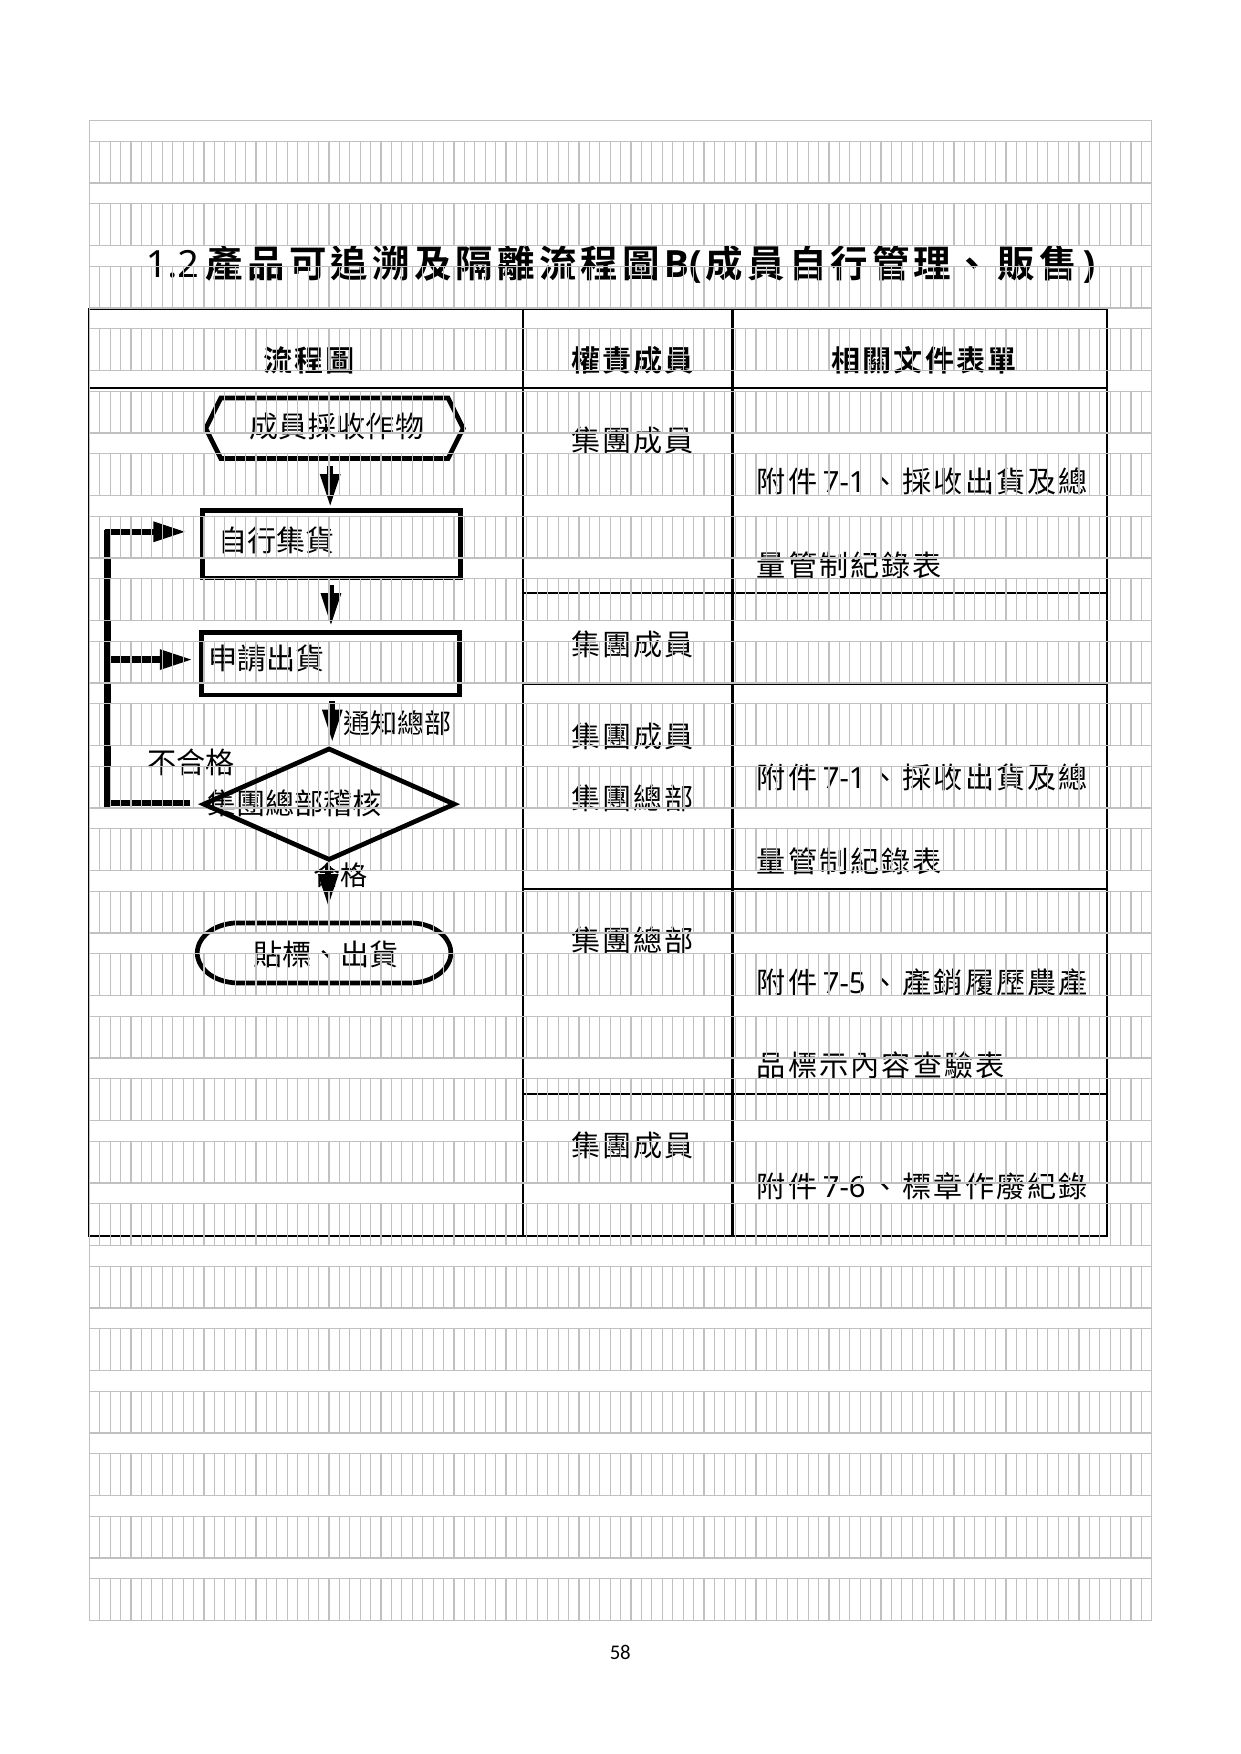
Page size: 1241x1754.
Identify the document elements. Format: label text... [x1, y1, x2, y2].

table_header 相關文件表單 [1069, 329, 1078, 370]
table_cell 集團成員 集團總部 [538, 704, 547, 745]
table_cell 附件7-6、標章作廢紀錄 [736, 1204, 745, 1234]
table_cell 附件7-1、採收出貨及總量管制紀錄表 [1080, 392, 1089, 432]
table_header 流程圖 [132, 329, 141, 370]
table_cell 集團成員 [590, 1204, 599, 1234]
table_cell [777, 642, 787, 682]
table_cell 集團成員 [694, 1095, 703, 1120]
table_cell [330, 858, 339, 870]
table_cell [163, 667, 172, 682]
table_cell [100, 392, 110, 432]
table_cell [986, 642, 995, 682]
table_cell 附件7-5、產銷履歷農產品標示內容查驗表 [1027, 1017, 1037, 1057]
table_cell [402, 926, 412, 932]
table_cell [225, 829, 235, 870]
table_cell [152, 454, 162, 495]
table_cell [225, 1142, 235, 1182]
table_cell 集團成員 [600, 1142, 610, 1182]
table_cell 集團成員 [590, 1151, 599, 1182]
table_cell [184, 1204, 193, 1234]
table_cell [1048, 594, 1058, 620]
table_cell [455, 1017, 464, 1057]
table_cell 集團總部 [548, 1079, 558, 1092]
table_cell 附件7-1、採收出貨及總量管制紀錄表 [892, 454, 901, 495]
table_cell 集團成員 [600, 642, 610, 682]
table_cell 附件7-1、採收出貨及總量管制紀錄表 [819, 454, 828, 495]
table_cell [486, 892, 495, 932]
table_cell [257, 892, 266, 920]
table_cell 附件7-1、採收出貨及總量管制紀錄表 [975, 829, 985, 870]
table_cell 集團總部 [600, 1017, 610, 1057]
table_cell 集團成員 [559, 579, 568, 592]
table_cell [465, 1079, 474, 1120]
table_cell 附件7-1、採收出貨及總量管制紀錄表 [871, 454, 880, 495]
table_cell 集團成員 [652, 594, 662, 620]
table_cell [444, 1079, 453, 1120]
table_cell 集團成員 [705, 454, 714, 495]
table_cell 附件7-1、採收出貨及總量管制紀錄表 [1059, 704, 1068, 745]
table_cell [387, 715, 391, 730]
table_cell [455, 420, 460, 432]
text 1.2產品可追溯及隔離流程圖B(成員自行管理、販售) [1061, 246, 1151, 266]
table_cell 集團成員 [684, 454, 693, 495]
table_cell [913, 594, 922, 620]
table_cell [288, 704, 297, 745]
table_cell 集團成員 [673, 594, 683, 620]
table_cell 集團成員 集團總部 [611, 829, 620, 870]
table_cell 附件7-5、產銷履歷農產品標示內容查驗表 [923, 954, 933, 995]
table_cell 集團成員 [527, 1095, 537, 1120]
table_cell [944, 594, 953, 620]
table_cell 附件7-1、採收出貨及總量管制紀錄表 [934, 517, 943, 557]
text 1.2產品可追溯及隔離流程圖B(成員自行管理、販售) [729, 246, 805, 266]
table_cell [90, 559, 104, 578]
table_cell [475, 642, 485, 682]
table_cell 集團成員 集團總部 [694, 704, 703, 745]
table_cell [319, 549, 328, 557]
table_cell 集團總部 [611, 892, 620, 928]
table_cell 附件7-1、採收出貨及總量管制紀錄表 [913, 392, 922, 432]
table_cell 附件7-1、採收出貨及總量管制紀錄表 [934, 704, 943, 745]
table_cell 集團總部 [538, 892, 547, 932]
table_cell [423, 767, 433, 791]
table_cell 附件7-6、標章作廢紀錄 [1007, 1204, 1016, 1234]
table_cell 集團總部 [538, 1079, 547, 1092]
table_cell [111, 517, 120, 529]
table_cell [465, 767, 474, 807]
table_header 流程圖 [340, 350, 349, 370]
table_cell 集團成員 [621, 642, 630, 682]
table_cell [309, 401, 318, 432]
table_cell [309, 1142, 318, 1182]
table_cell 集團總部 [569, 1017, 578, 1057]
table_cell [152, 663, 162, 682]
table_cell 集團總部 [569, 954, 578, 995]
table_cell [298, 1017, 308, 1057]
table_cell 集團總部 [527, 954, 537, 995]
table_cell 集團成員 [580, 1151, 589, 1182]
table_cell 集團成員 [652, 642, 662, 682]
table_cell [496, 1017, 505, 1057]
table_cell [382, 776, 391, 807]
table_cell 附件7-6、標章作廢紀錄 [1100, 1142, 1106, 1182]
table_cell [163, 892, 172, 932]
table_cell 附件7-1、採收出貨及總量管制紀錄表 [736, 392, 745, 432]
table_cell 附件7-1、採收出貨及總量管制紀錄表 [986, 704, 995, 745]
table_cell [423, 401, 433, 432]
table_cell 附件7-6、標章作廢紀錄 [767, 1204, 776, 1234]
table_cell [184, 579, 193, 620]
table_cell 集團成員 [621, 517, 630, 557]
table_cell 集團成員 [559, 642, 568, 682]
table_cell [267, 892, 276, 920]
table_cell [277, 1079, 287, 1120]
table_cell [163, 392, 172, 432]
table_cell [434, 767, 443, 796]
table_cell [371, 771, 380, 793]
table_cell 集團總部 [621, 954, 630, 995]
table_cell [746, 594, 755, 620]
table_cell [830, 594, 839, 620]
table_cell 附件7-1、採收出貨及總量管制紀錄表 [996, 704, 1005, 745]
table_cell 集團成員 集團總部 [600, 829, 610, 870]
table_cell 集團總部 [611, 1079, 620, 1092]
table_cell [798, 594, 808, 620]
table_cell [340, 767, 349, 793]
table_cell 附件7-6、標章作廢紀錄 [830, 1204, 839, 1234]
table_cell 附件7-1、採收出貨及總量管制紀錄表 [955, 829, 964, 870]
table_cell 集團總部 [527, 892, 537, 932]
table_cell [184, 517, 193, 557]
table_cell [246, 461, 255, 495]
table_cell [100, 517, 110, 557]
table_header 權責成員 [725, 329, 731, 370]
table_cell 附件7-6、標章作廢紀錄 [902, 1095, 912, 1120]
table_cell [100, 579, 104, 620]
table_header 流程圖 [90, 329, 99, 370]
table_cell 附件7-6、標章作廢紀錄 [798, 1142, 808, 1181]
table_cell [413, 926, 422, 932]
table_cell [423, 981, 433, 995]
table_cell 附件7-1、採收出貨及總量管制紀錄表 [986, 517, 995, 557]
table_cell [475, 1204, 485, 1234]
table_cell 附件7-1、採收出貨及總量管制紀錄表 [1059, 517, 1068, 557]
table_cell [734, 621, 1106, 641]
table_header 權責成員 [580, 329, 589, 352]
table_cell 集團成員 [600, 1204, 610, 1234]
table_cell [90, 746, 104, 766]
table_cell [184, 829, 193, 870]
table_header 相關文件表單 [1038, 329, 1047, 370]
table_cell 附件7-1、採收出貨及總量管制紀錄表 [850, 704, 860, 745]
table_cell [225, 1079, 235, 1120]
table_cell [340, 461, 349, 495]
table_cell [246, 580, 255, 620]
table_cell 附件7-1、採收出貨及總量管制紀錄表 [986, 767, 995, 807]
table_cell 附件7-1、採收出貨及總量管制紀錄表 [1059, 829, 1068, 870]
table_cell 附件7-6、標章作廢紀錄 [1059, 1204, 1068, 1234]
table_cell [257, 1204, 266, 1234]
table_header 相關文件表單 [1017, 329, 1026, 370]
table_cell [517, 1017, 522, 1057]
table_cell [350, 986, 360, 995]
table_cell [267, 1204, 276, 1234]
table_cell [413, 461, 422, 495]
table_cell [121, 517, 130, 529]
table_cell 集團成員 [642, 594, 651, 620]
table_cell 集團總部 [694, 1017, 703, 1057]
table_cell [736, 642, 745, 682]
table_cell [350, 1079, 360, 1120]
table_cell [402, 461, 412, 495]
table_cell [382, 517, 391, 557]
table_cell 集團成員 [621, 579, 630, 592]
table_cell 附件7-1、採收出貨及總量管制紀錄表 [788, 704, 797, 745]
table_cell 集團成員 集團總部 [652, 704, 662, 745]
table_cell [736, 594, 745, 620]
table_cell [955, 642, 964, 682]
table_cell 集團成員 [663, 579, 672, 592]
table_cell 附件7-1、採收出貨及總量管制紀錄表 [850, 829, 860, 870]
table_cell [215, 1079, 224, 1120]
table_cell 附件7-1、採收出貨及總量管制紀錄表 [1027, 767, 1037, 807]
table_cell 附件7-1、採收出貨及總量管制紀錄表 [788, 767, 797, 807]
table_cell 集團成員 集團總部 [725, 767, 731, 807]
table_header 流程圖 [194, 329, 203, 370]
table_cell [507, 392, 516, 432]
table_cell 附件7-1、採收出貨及總量管制紀錄表 [840, 454, 849, 495]
table_cell [413, 580, 422, 620]
table_header 流程圖 [267, 329, 276, 370]
table_cell [871, 594, 880, 620]
table_cell [434, 1079, 443, 1120]
table_cell [423, 517, 433, 557]
table_cell 附件7-1、採收出貨及總量管制紀錄表 [736, 767, 745, 807]
table_cell [975, 642, 985, 682]
table_cell 集團總部 [548, 954, 558, 995]
table_cell [132, 704, 141, 745]
table_cell 集團成員 [580, 392, 589, 430]
table_cell 附件7-6、標章作廢紀錄 [871, 1204, 880, 1234]
table_cell 附件7-6、標章作廢紀錄 [1017, 1204, 1026, 1234]
table_cell 集團成員 [611, 1095, 620, 1120]
table_cell [392, 461, 401, 495]
table_cell 集團成員 集團總部 [548, 704, 558, 745]
table_header 流程圖 [486, 329, 495, 370]
table_cell 附件7-6、標章作廢紀錄 [757, 1142, 766, 1182]
table_cell 集團成員 [621, 594, 630, 620]
table_cell [184, 767, 193, 772]
table_cell 集團成員 集團總部 [600, 767, 610, 807]
table_cell [507, 704, 516, 745]
table_cell [361, 892, 370, 920]
table_cell [444, 401, 453, 432]
table_cell [517, 642, 522, 682]
table_cell 附件7-1、採收出貨及總量管制紀錄表 [871, 704, 880, 745]
table_cell [934, 642, 943, 682]
table_cell [132, 517, 141, 529]
table_cell 附件7-1、採收出貨及總量管制紀錄表 [1017, 517, 1026, 557]
table_cell [142, 642, 151, 656]
table_header 流程圖 [382, 329, 391, 370]
table_cell [1090, 642, 1099, 682]
table_cell 附件7-1、採收出貨及總量管制紀錄表 [788, 829, 797, 870]
table_cell [142, 767, 151, 800]
table_cell [298, 767, 308, 793]
table_cell [153, 760, 160, 766]
table_cell [319, 1017, 328, 1057]
table_cell [215, 401, 224, 432]
table_cell [507, 1017, 516, 1057]
table_header 流程圖 [205, 329, 214, 370]
table_cell 集團成員 [684, 392, 693, 432]
table_cell 集團成員 [715, 392, 724, 432]
table_cell 集團總部 [600, 954, 610, 995]
table_header 流程圖 [100, 329, 110, 370]
table_header 相關文件表單 [840, 329, 849, 370]
table_cell [100, 1204, 110, 1234]
table_cell [409, 809, 522, 828]
table_cell [1027, 642, 1037, 682]
table_cell 集團成員 [569, 1142, 578, 1182]
table_header 流程圖 [184, 329, 193, 370]
table_cell [132, 829, 141, 870]
table_cell 集團總部 [621, 1017, 630, 1057]
table_cell [434, 799, 443, 807]
table_cell [465, 954, 474, 995]
table_cell 附件7-1、採收出貨及總量管制紀錄表 [840, 767, 849, 807]
table_cell 附件7-1、採收出貨及總量管制紀錄表 [819, 767, 828, 807]
table_cell 附件7-1、採收出貨及總量管制紀錄表 [757, 829, 766, 870]
table_cell 集團成員 [632, 594, 641, 620]
table_cell [163, 767, 172, 800]
table_cell [194, 579, 203, 620]
table_cell [257, 517, 266, 557]
table_cell 集團總部 [694, 954, 703, 995]
table_cell [423, 1142, 433, 1182]
table_cell 集團成員 [705, 392, 714, 432]
table_cell [402, 642, 412, 682]
table_cell 集團成員 [538, 579, 547, 592]
table_cell [121, 829, 130, 870]
table_cell 集團總部 [673, 1079, 683, 1092]
table_cell [413, 517, 422, 557]
table_cell [455, 704, 464, 745]
table_cell [142, 454, 151, 495]
table_cell [111, 535, 120, 557]
table_header 權責成員 [548, 329, 558, 370]
table_cell [788, 594, 797, 620]
table_cell 附件7-1、採收出貨及總量管制紀錄表 [861, 704, 870, 745]
table_cell 集團成員 [569, 642, 578, 682]
table_cell 集團成員 [642, 454, 651, 495]
table_cell [236, 829, 245, 870]
table_cell [298, 580, 308, 620]
table_header 權責成員 [538, 329, 547, 370]
table_cell 集團成員 [569, 454, 578, 495]
table_cell [288, 892, 297, 920]
table_cell 附件7-5、產銷履歷農產品標示內容查驗表 [734, 1059, 794, 1078]
table_cell [142, 392, 151, 432]
table_cell 集團成員 [651, 434, 731, 453]
table_cell [267, 420, 276, 432]
table_cell [142, 829, 151, 870]
table_cell [246, 1079, 255, 1120]
table_cell 集團總部 [524, 934, 584, 953]
table_cell [944, 642, 953, 682]
table_header 流程圖 [90, 371, 522, 387]
table_cell [246, 1204, 255, 1234]
table_cell 附件7-1、採收出貨及總量管制紀錄表 [965, 704, 974, 745]
table_header 權責成員 [705, 329, 714, 370]
table_cell 集團成員 集團總部 [663, 704, 672, 745]
table_cell 附件7-1、採收出貨及總量管制紀錄表 [746, 454, 755, 495]
table_cell [121, 1204, 130, 1234]
table_header 權責成員 [590, 329, 599, 359]
table_cell 集團總部 [652, 892, 662, 932]
table_cell 附件7-1、採收出貨及總量管制紀錄表 [1027, 392, 1037, 432]
table_cell 附件7-1、採收出貨及總量管制紀錄表 [850, 454, 860, 495]
table_cell 集團成員 [559, 1095, 568, 1120]
table_header 相關文件表單 [955, 329, 964, 370]
table_cell [132, 1079, 141, 1120]
table_cell 附件7-1、採收出貨及總量管制紀錄表 [975, 704, 985, 745]
table_cell 附件7-1、採收出貨及總量管制紀錄表 [736, 829, 745, 870]
table_cell [267, 986, 276, 995]
table_cell 附件7-5、產銷履歷農產品標示內容查驗表 [777, 954, 787, 995]
table_cell [173, 954, 183, 995]
table_cell [465, 579, 474, 620]
table_cell 集團成員 集團總部 [621, 767, 630, 807]
table_cell 集團成員 [524, 621, 731, 641]
table_cell 附件7-1、採收出貨及總量管制紀錄表 [1017, 767, 1026, 807]
table_header 權責成員 [600, 329, 610, 370]
table_cell [382, 926, 391, 932]
table_cell [152, 1079, 162, 1120]
table_cell [371, 461, 380, 495]
table_header 流程圖 [434, 329, 443, 370]
table_cell [288, 517, 297, 530]
table_cell [455, 392, 464, 422]
table_cell 附件7-6、標章作廢紀錄 [746, 1142, 755, 1182]
table_cell 附件7-1、採收出貨及總量管制紀錄表 [734, 809, 1106, 828]
table_cell 附件7-1、採收出貨及總量管制紀錄表 [819, 829, 828, 870]
table_cell 附件7-1、採收出貨及總量管制紀錄表 [955, 517, 964, 557]
table_cell 附件7-6、標章作廢紀錄 [1048, 1095, 1058, 1120]
table_cell [934, 594, 943, 620]
table_cell [90, 454, 99, 495]
table_cell [267, 580, 276, 620]
table_cell 集團成員 [569, 1204, 578, 1234]
table_cell [371, 1142, 380, 1182]
table_cell [423, 954, 433, 978]
table_cell 集團成員 [663, 642, 672, 682]
table_cell [434, 829, 443, 870]
table_cell [205, 1017, 214, 1057]
table_cell [257, 831, 266, 870]
table_cell 集團成員 [548, 594, 558, 620]
table_cell 附件7-6、標章作廢紀錄 [902, 1142, 912, 1182]
table_cell [298, 461, 308, 495]
table_cell [475, 517, 485, 557]
table_header 權責成員 [663, 329, 672, 370]
table_cell 集團成員 [600, 454, 610, 495]
table_cell [194, 454, 203, 495]
table_cell 集團總部 [642, 1017, 651, 1057]
table_cell [371, 723, 377, 733]
table_cell [132, 767, 141, 800]
table_cell [413, 1142, 422, 1182]
table_cell 集團成員 [580, 650, 589, 682]
table_cell 集團成員 [590, 1095, 599, 1120]
table_cell 附件7-6、標章作廢紀錄 [955, 1204, 964, 1234]
table_cell [850, 594, 860, 620]
table_cell [382, 1017, 391, 1057]
table_cell [361, 401, 370, 432]
table_cell 附件7-6、標章作廢紀錄 [975, 1142, 985, 1182]
table_cell [361, 954, 370, 980]
table_cell [434, 517, 443, 557]
table_cell 集團成員 集團總部 [715, 767, 724, 807]
table_cell [413, 892, 422, 921]
table_cell 附件7-1、採收出貨及總量管制紀錄表 [734, 496, 1106, 516]
table_cell 集團成員 [663, 1204, 672, 1234]
table_cell 集團總部 [548, 892, 558, 932]
table_cell 附件7-1、採收出貨及總量管制紀錄表 [1017, 454, 1026, 495]
table_cell 附件7-1、採收出貨及總量管制紀錄表 [1069, 704, 1078, 745]
table_cell 附件7-5、產銷履歷農產品標示內容查驗表 [734, 934, 1106, 953]
table_cell [1059, 642, 1068, 682]
table_header 權責成員 [611, 329, 620, 348]
table_cell [121, 1142, 130, 1182]
table_cell [507, 1204, 516, 1234]
table_cell [267, 767, 276, 773]
table_cell 集團成員 [642, 1142, 651, 1182]
table_cell [90, 642, 99, 682]
table_cell 集團成員 集團總部 [632, 767, 641, 807]
table_cell 集團總部 [621, 892, 630, 932]
table_cell 集團成員 [611, 594, 620, 620]
table_cell [330, 724, 339, 745]
table_cell [277, 771, 287, 807]
table_cell [277, 840, 287, 870]
table_cell [111, 1142, 120, 1182]
table_cell 集團成員 [580, 594, 589, 620]
table_cell 集團總部 [684, 1017, 693, 1057]
table_cell 集團成員 [527, 517, 537, 557]
table_cell 附件7-1、採收出貨及總量管制紀錄表 [921, 559, 1106, 578]
table_cell 附件7-5、產銷履歷農產品標示內容查驗表 [1027, 892, 1037, 932]
table_header 流程圖 [257, 329, 266, 370]
table_cell 附件7-6、標章作廢紀錄 [850, 1095, 860, 1120]
table_cell [173, 892, 183, 932]
table_cell [382, 1079, 391, 1120]
table_cell [444, 517, 453, 557]
table_cell [90, 767, 99, 807]
table_cell [507, 579, 516, 620]
table_cell [507, 954, 516, 995]
table_cell [225, 461, 235, 495]
table_cell [215, 663, 224, 682]
table_cell [496, 954, 505, 995]
table_cell 集團成員 [663, 454, 672, 495]
table_cell 集團總部 [527, 1017, 537, 1057]
table_header 相關文件表單 [975, 329, 985, 370]
table_cell [1038, 642, 1047, 682]
table_cell [455, 892, 464, 932]
table_cell [413, 642, 422, 682]
table_cell 集團成員 集團總部 [673, 829, 683, 870]
table_cell [486, 1017, 495, 1057]
table_cell [392, 704, 401, 745]
table_cell [392, 580, 401, 620]
table_cell 集團成員 [538, 1095, 547, 1120]
table_cell [371, 986, 380, 995]
table_cell [277, 1017, 287, 1057]
table_cell [277, 461, 287, 495]
table_cell [319, 954, 328, 980]
table_cell [434, 642, 443, 682]
table_cell [111, 829, 120, 870]
table_cell [444, 892, 453, 932]
table_cell [236, 642, 245, 682]
table_cell 集團成員 [673, 652, 683, 682]
table_header 相關文件表單 [734, 310, 1106, 328]
table_cell 集團成員 [538, 1204, 547, 1234]
table_cell 附件7-6、標章作廢紀錄 [955, 1142, 964, 1182]
table_cell [236, 767, 245, 786]
table_cell [173, 454, 183, 495]
table_cell 附件7-5、產銷履歷農產品標示內容查驗表 [777, 1017, 787, 1057]
table_cell [444, 642, 453, 682]
table_cell [902, 642, 912, 682]
table_header 相關文件表單 [1059, 329, 1068, 370]
table_header 相關文件表單 [819, 329, 828, 370]
table_cell [173, 704, 183, 745]
table_cell [277, 534, 287, 557]
table_cell [392, 517, 401, 557]
table_cell [111, 892, 120, 932]
table_cell 集團總部 [559, 1017, 568, 1057]
table_cell [402, 954, 412, 980]
table_cell 集團總部 [694, 892, 703, 932]
table_cell [205, 954, 214, 973]
table_cell 附件7-6、標章作廢紀錄 [798, 1095, 808, 1120]
table_header 權責成員 [652, 329, 662, 370]
table_cell [298, 960, 308, 980]
table_cell 附件7-1、採收出貨及總量管制紀錄表 [861, 829, 870, 870]
table_cell 附件7-1、採收出貨及總量管制紀錄表 [746, 517, 755, 557]
table_cell 附件7-1、採收出貨及總量管制紀錄表 [965, 517, 974, 557]
table_cell [111, 1017, 120, 1057]
table_cell 附件7-1、採收出貨及總量管制紀錄表 [1048, 829, 1058, 870]
table_cell [288, 546, 297, 557]
table_cell [142, 1204, 151, 1234]
table_cell 集團成員 集團總部 [705, 829, 714, 870]
table_header 權責成員 [694, 329, 703, 370]
table_cell [371, 642, 380, 682]
table_cell 集團成員 集團總部 [580, 829, 589, 870]
table_cell 集團成員 [632, 1095, 641, 1120]
table_cell 附件7-1、採收出貨及總量管制紀錄表 [965, 767, 974, 807]
table_cell [1017, 642, 1026, 682]
table_cell [361, 926, 370, 932]
table_cell [486, 1204, 495, 1234]
table_cell [465, 1204, 474, 1234]
table_cell [463, 559, 522, 578]
table_cell [871, 642, 880, 682]
table_cell 附件7-1、採收出貨及總量管制紀錄表 [734, 746, 1106, 766]
table_cell 集團總部 [652, 954, 662, 995]
table_cell 集團成員 [600, 392, 610, 432]
table_header 權責成員 [642, 354, 650, 370]
table_cell 附件7-1、採收出貨及總量管制紀錄表 [986, 392, 995, 432]
table_cell 集團成員 [673, 517, 683, 557]
table_cell 附件7-6、標章作廢紀錄 [1038, 1204, 1047, 1234]
table_cell 附件7-1、採收出貨及總量管制紀錄表 [734, 871, 1106, 888]
table_cell [173, 642, 183, 656]
table_cell [340, 1079, 349, 1120]
table_cell 附件7-1、採收出貨及總量管制紀錄表 [892, 392, 901, 432]
table_cell 集團總部 [715, 892, 724, 932]
table_cell 集團成員 集團總部 [642, 767, 651, 807]
table_cell [330, 580, 339, 593]
table_header 流程圖 [361, 329, 370, 370]
table_cell 集團總部 [663, 954, 672, 995]
table_cell [423, 704, 433, 745]
table_cell 集團成員 [725, 392, 731, 432]
table_header 相關文件表單 [767, 329, 776, 370]
table_cell 附件7-1、採收出貨及總量管制紀錄表 [845, 559, 874, 578]
table_cell 集團總部 [580, 892, 589, 930]
table_cell 集團成員 [652, 454, 662, 495]
table_cell [246, 642, 255, 682]
table_cell [257, 986, 266, 995]
table_cell [121, 579, 130, 620]
table_cell 附件7-1、採收出貨及總量管制紀錄表 [809, 704, 818, 745]
table_cell 集團成員 集團總部 [652, 767, 662, 807]
table_cell [413, 1079, 422, 1120]
table_cell [225, 1204, 235, 1234]
table_cell 集團成員 [684, 1204, 693, 1234]
table_cell 集團成員 [590, 392, 599, 432]
table_cell 附件7-6、標章作廢紀錄 [1069, 1204, 1078, 1234]
table_cell [350, 892, 360, 920]
text 1.2產品可追溯及隔離流程圖B(成員自行管理、販售) [349, 246, 391, 266]
table_cell [319, 416, 328, 427]
table_cell 集團成員 [694, 579, 703, 592]
table_cell [257, 420, 266, 432]
table_cell [205, 704, 214, 745]
table_cell 集團成員 [632, 579, 641, 592]
table_cell [267, 642, 276, 682]
table_cell [236, 1079, 245, 1120]
table_cell [225, 545, 235, 550]
table_cell 附件7-6、標章作廢紀錄 [996, 1142, 1005, 1182]
table_cell 附件7-5、產銷履歷農產品標示內容查驗表 [902, 1017, 912, 1057]
table_cell [319, 475, 326, 495]
table_cell 集團成員 集團總部 [569, 767, 578, 807]
text 1.2產品可追溯及隔離流程圖B(成員自行管理、販售) [407, 246, 506, 266]
table_cell [100, 767, 104, 807]
table_cell [90, 1079, 99, 1120]
table_cell 集團成員 [663, 1142, 672, 1182]
table_header 流程圖 [319, 329, 328, 370]
table_cell [392, 401, 401, 432]
table_cell [277, 829, 287, 837]
table_header 流程圖 [423, 329, 433, 370]
table_cell 附件7-1、採收出貨及總量管制紀錄表 [1027, 829, 1037, 870]
table_cell [194, 1204, 203, 1234]
table_cell [517, 829, 522, 870]
table_cell 集團成員 [548, 392, 558, 432]
table_cell [444, 1017, 453, 1057]
table_cell 集團成員 [642, 1204, 651, 1234]
table_cell 集團成員 [524, 559, 731, 578]
table_cell [392, 954, 401, 980]
table_cell 附件7-1、採收出貨及總量管制紀錄表 [1090, 392, 1099, 432]
table_cell 集團成員 [569, 1095, 578, 1120]
table_cell 集團成員 集團總部 [715, 704, 724, 745]
table_cell [371, 840, 380, 870]
table_cell [142, 1017, 151, 1057]
table_cell [100, 454, 110, 495]
table_cell [371, 796, 380, 807]
table_cell [392, 986, 401, 995]
table_cell [90, 684, 104, 703]
table_cell [225, 1017, 235, 1057]
table_cell [298, 642, 308, 669]
table_cell [486, 767, 495, 807]
table_cell 集團成員 [611, 579, 620, 592]
table_cell 附件7-5、產銷履歷農產品標示內容查驗表 [798, 1017, 808, 1057]
table_cell 集團成員 集團總部 [559, 704, 568, 745]
table_cell [277, 892, 287, 920]
table_cell 集團成員 [673, 1153, 683, 1182]
table_cell 附件7-1、採收出貨及總量管制紀錄表 [1007, 517, 1016, 557]
table_cell 集團總部 [611, 1017, 620, 1057]
table_cell [340, 517, 349, 557]
table_cell 集團總部 [705, 1017, 714, 1057]
table_cell [269, 956, 276, 964]
table_cell 附件7-6、標章作廢紀錄 [965, 1204, 974, 1234]
table_cell 附件7-1、採收出貨及總量管制紀錄表 [746, 392, 755, 432]
table_cell [496, 892, 505, 932]
table_cell [277, 580, 287, 620]
table_cell 集團成員 [527, 1204, 537, 1234]
table_cell [236, 892, 245, 920]
table_cell [434, 1017, 443, 1057]
table_header 流程圖 [496, 329, 505, 370]
table_header 相關文件表單 [986, 329, 995, 370]
table_cell [173, 1079, 183, 1120]
table_cell 附件7-1、採收出貨及總量管制紀錄表 [923, 704, 933, 745]
table_cell [434, 975, 443, 995]
table_cell 集團總部 [684, 934, 731, 953]
table_cell 附件7-1、採收出貨及總量管制紀錄表 [1069, 829, 1078, 870]
table_cell 附件7-1、採收出貨及總量管制紀錄表 [882, 517, 891, 557]
text 1.2產品可追溯及隔離流程圖B(成員自行管理、販售) [657, 246, 724, 266]
table_cell [444, 456, 453, 495]
table_cell [444, 767, 453, 800]
table_header 相關文件表單 [923, 329, 933, 370]
table_cell [830, 642, 839, 682]
table_header 流程圖 [340, 329, 349, 347]
table_cell [486, 454, 495, 495]
table_cell [382, 836, 391, 870]
table_header 權責成員 [673, 329, 683, 347]
table_cell 附件7-6、標章作廢紀錄 [923, 1142, 933, 1182]
table_cell 集團成員 [663, 1095, 672, 1120]
table_cell [330, 954, 339, 980]
table_cell 附件7-6、標章作廢紀錄 [861, 1204, 870, 1234]
table_cell [215, 642, 224, 648]
table_cell 附件7-1、採收出貨及總量管制紀錄表 [913, 517, 922, 557]
table_cell 集團總部 [632, 1017, 641, 1057]
table_cell [132, 642, 141, 656]
table_cell [444, 1204, 453, 1234]
table_cell [267, 966, 276, 980]
table_cell [257, 1142, 266, 1182]
table_cell 附件7-6、標章作廢紀錄 [871, 1142, 880, 1182]
table_cell 集團成員 [632, 642, 641, 682]
table_cell 集團成員 [600, 517, 610, 557]
table_cell [215, 1142, 224, 1182]
table_cell 附件7-6、標章作廢紀錄 [1027, 1095, 1037, 1120]
table_cell [319, 767, 328, 807]
table_cell [350, 424, 355, 432]
table_header 相關文件表單 [788, 329, 797, 370]
table_cell 集團成員 [559, 392, 568, 432]
table_cell 附件7-1、採收出貨及總量管制紀錄表 [892, 767, 901, 807]
table_cell 附件7-1、採收出貨及總量管制紀錄表 [1069, 454, 1078, 495]
table_cell [757, 594, 766, 620]
table_cell [194, 892, 203, 932]
table_cell 集團成員 [527, 454, 537, 495]
table_cell [152, 392, 162, 432]
table_cell [288, 1142, 297, 1182]
table_cell [361, 829, 370, 842]
table_header 相關文件表單 [882, 329, 891, 370]
table_cell 集團成員 集團總部 [621, 829, 630, 870]
table_cell [205, 892, 214, 931]
table_cell [309, 829, 318, 851]
table_cell [173, 533, 183, 557]
table_cell [361, 1142, 370, 1182]
table_cell [309, 1079, 318, 1120]
table_cell [152, 579, 162, 620]
table_header 流程圖 [330, 329, 339, 347]
table_header 相關文件表單 [1100, 329, 1106, 370]
table_cell 集團成員 [611, 656, 620, 682]
table_cell 附件7-1、採收出貨及總量管制紀錄表 [892, 829, 901, 870]
table_cell [496, 829, 505, 870]
table_cell 集團成員 [684, 517, 693, 557]
table_cell [340, 580, 349, 620]
table_cell [330, 1142, 339, 1182]
table_cell 附件7-1、採收出貨及總量管制紀錄表 [871, 829, 880, 870]
table_cell 附件7-1、採收出貨及總量管制紀錄表 [777, 767, 787, 807]
table_cell [475, 704, 485, 745]
table_cell 集團總部 [663, 1079, 672, 1092]
table_cell [361, 986, 370, 995]
table_header 相關文件表單 [934, 329, 943, 356]
table_cell 附件7-1、採收出貨及總量管制紀錄表 [996, 392, 1005, 432]
table_cell 附件7-6、標章作廢紀錄 [934, 1204, 943, 1234]
table_cell 集團總部 [611, 954, 620, 995]
table_cell [819, 642, 828, 682]
table_cell [434, 954, 443, 973]
table_cell [361, 845, 370, 870]
table_cell 附件7-1、採收出貨及總量管制紀錄表 [1027, 454, 1037, 495]
table_cell [350, 1017, 360, 1057]
table_cell [121, 1017, 130, 1057]
table_cell [225, 892, 235, 921]
table_cell 附件7-1、採收出貨及總量管制紀錄表 [1069, 767, 1078, 807]
table_cell 集團成員 [673, 579, 683, 592]
table_cell [340, 954, 349, 980]
table_cell [496, 392, 505, 432]
table_cell [246, 954, 255, 980]
table_header 流程圖 [465, 329, 474, 370]
table_cell [330, 986, 339, 995]
table_cell 集團總部 [559, 954, 568, 995]
table_cell 附件7-5、產銷履歷農產品標示內容查驗表 [777, 892, 787, 932]
table_cell 附件7-6、標章作廢紀錄 [746, 1204, 755, 1234]
table_cell [517, 454, 522, 495]
table_cell 附件7-6、標章作廢紀錄 [840, 1142, 849, 1182]
table_cell [330, 1204, 339, 1234]
table_cell 附件7-1、採收出貨及總量管制紀錄表 [1059, 392, 1068, 432]
table_header 相關文件表單 [850, 329, 860, 370]
table_cell [90, 1184, 522, 1203]
table_cell [496, 454, 505, 495]
table_cell 附件7-1、採收出貨及總量管制紀錄表 [861, 767, 870, 807]
table_cell 集團成員 集團總部 [705, 767, 714, 807]
table_cell [402, 785, 412, 807]
table_cell [923, 642, 933, 682]
table_cell 集團成員 集團總部 [548, 767, 558, 807]
table_cell [319, 926, 328, 932]
table_cell [402, 986, 412, 995]
table_cell [142, 579, 151, 620]
table_cell 集團成員 [548, 1142, 558, 1182]
table_cell [184, 774, 193, 807]
table_header 相關文件表單 [965, 329, 974, 348]
table_cell 集團成員 [559, 594, 568, 620]
table_cell [246, 892, 255, 920]
table_cell [496, 579, 505, 620]
table_cell [382, 461, 391, 495]
table_cell 附件7-1、採收出貨及總量管制紀錄表 [1080, 454, 1089, 495]
table_cell 附件7-1、採收出貨及總量管制紀錄表 [934, 454, 943, 495]
table_cell 集團總部 [524, 996, 731, 1016]
table_cell [257, 954, 266, 980]
table_cell [309, 1204, 318, 1234]
table_cell [434, 580, 443, 620]
table_cell [350, 733, 360, 745]
table_cell 集團成員 集團總部 [524, 746, 731, 766]
table_cell [465, 517, 474, 557]
table_cell 集團成員 [725, 454, 731, 495]
table_cell [496, 1142, 505, 1182]
table_cell [371, 517, 380, 557]
table_cell 附件7-5、產銷履歷農產品標示內容查驗表 [734, 996, 1106, 1016]
table_cell 集團成員 [524, 496, 731, 516]
table_cell [319, 517, 328, 529]
table_cell 集團成員 [694, 642, 703, 682]
table_cell 附件7-1、採收出貨及總量管制紀錄表 [1038, 829, 1047, 870]
table_cell [246, 785, 255, 791]
table_cell [205, 1079, 214, 1120]
table_header 流程圖 [517, 329, 522, 370]
table_cell 集團成員 集團總部 [538, 767, 547, 807]
table_header 流程圖 [215, 329, 224, 370]
table_cell [100, 892, 110, 932]
table_cell 集團總部 [580, 954, 589, 995]
table_cell [246, 401, 255, 432]
table_cell [267, 704, 276, 745]
table_cell [415, 419, 421, 432]
table_cell [215, 892, 224, 925]
table_header 權責成員 [715, 329, 724, 370]
text 1.2產品可追溯及隔離流程圖B(成員自行管理、販售) [898, 246, 1047, 266]
table_cell [277, 1204, 287, 1234]
table_header 流程圖 [413, 329, 422, 370]
table_cell [965, 594, 974, 620]
table_cell 附件7-6、標章作廢紀錄 [840, 1204, 849, 1234]
table_cell [277, 954, 287, 980]
table_cell [331, 799, 339, 807]
table_cell 附件7-1、採收出貨及總量管制紀錄表 [736, 454, 745, 495]
table_cell 附件7-1、採收出貨及總量管制紀錄表 [1027, 517, 1037, 557]
table_cell [152, 892, 162, 932]
table_cell 集團成員 [684, 1142, 693, 1182]
table_cell [517, 767, 522, 807]
table_cell 集團成員 集團總部 [684, 829, 693, 870]
table_cell [90, 954, 99, 995]
table_cell [184, 1079, 193, 1120]
table_cell [194, 767, 203, 807]
table_cell 集團成員 [569, 579, 578, 592]
table_cell [111, 559, 200, 578]
table_cell 附件7-1、採收出貨及總量管制紀錄表 [734, 685, 1106, 703]
table_cell 附件7-1、採收出貨及總量管制紀錄表 [1017, 392, 1026, 432]
table_cell [267, 1079, 276, 1120]
table_cell 集團成員 [611, 1157, 620, 1182]
table_cell 集團成員 集團總部 [642, 829, 651, 870]
table_cell [1007, 594, 1016, 620]
table_cell [361, 704, 370, 745]
table_cell [246, 767, 255, 782]
table_cell [225, 704, 235, 745]
table_cell [517, 1204, 522, 1234]
table_cell 集團成員 集團總部 [527, 767, 537, 807]
table_header 流程圖 [163, 329, 172, 370]
table_cell [132, 1204, 141, 1234]
table_cell [309, 580, 318, 620]
table_cell 附件7-1、採收出貨及總量管制紀錄表 [934, 392, 943, 432]
table_cell [90, 934, 202, 953]
table_cell 集團成員 [524, 434, 584, 453]
text 1.2產品可追溯及隔離流程圖B(成員自行管理、販售) [809, 246, 879, 266]
table_cell [382, 401, 391, 417]
table_cell [257, 401, 266, 417]
table_cell [382, 767, 391, 773]
table_cell 附件7-1、採收出貨及總量管制紀錄表 [1069, 392, 1078, 432]
table_cell [132, 454, 141, 495]
table_cell [236, 1142, 245, 1182]
table_cell [309, 954, 318, 980]
table_cell 附件7-1、採收出貨及總量管制紀錄表 [934, 829, 943, 870]
table_cell [90, 1121, 522, 1141]
table_cell [267, 517, 276, 557]
table_cell [121, 454, 130, 495]
table_cell [132, 1017, 141, 1057]
table_cell 集團成員 集團總部 [580, 767, 589, 788]
table_cell [444, 829, 453, 870]
table_cell 集團總部 [663, 892, 672, 932]
table_cell [319, 401, 328, 415]
table_cell [319, 642, 328, 682]
table_cell 附件7-1、採收出貨及總量管制紀錄表 [867, 559, 903, 578]
table_cell [423, 642, 433, 682]
table_cell 集團成員 [642, 392, 651, 431]
table_cell [225, 552, 235, 557]
table_cell [90, 892, 99, 932]
table_cell [767, 642, 776, 682]
table_cell 集團成員 集團總部 [694, 829, 703, 870]
table_cell [392, 642, 401, 682]
table_cell [354, 879, 362, 884]
table_cell [288, 986, 297, 995]
table_cell [205, 767, 214, 800]
table_cell [90, 871, 325, 891]
table_cell [402, 1204, 412, 1234]
table_header 權責成員 [684, 329, 693, 370]
table_header 相關文件表單 [757, 329, 766, 370]
table_cell [288, 1204, 297, 1234]
table_cell [475, 954, 485, 995]
table_cell [142, 663, 151, 682]
table_cell [152, 517, 162, 529]
table_cell 附件7-1、採收出貨及總量管制紀錄表 [809, 454, 818, 495]
table_cell 集團成員 集團總部 [524, 685, 731, 703]
table_cell [350, 401, 360, 421]
table_cell [309, 517, 318, 551]
table_cell [475, 1017, 485, 1057]
table_header 流程圖 [298, 329, 308, 370]
table_cell [392, 1204, 401, 1234]
table_cell 集團成員 [621, 454, 630, 495]
table_cell 集團成員 [611, 517, 620, 557]
table_cell 附件7-1、採收出貨及總量管制紀錄表 [798, 392, 808, 432]
table_cell 附件7-6、標章作廢紀錄 [944, 1204, 953, 1234]
table_cell [132, 663, 141, 682]
table_cell 附件7-1、採收出貨及總量管制紀錄表 [861, 454, 870, 495]
table_cell 集團成員 [580, 1204, 589, 1234]
table_cell 附件7-6、標章作廢紀錄 [777, 1204, 787, 1234]
table_cell 集團成員 集團總部 [663, 829, 672, 870]
table_cell [309, 1017, 318, 1057]
table_cell 集團成員 [663, 517, 672, 557]
table_cell 附件7-6、標章作廢紀錄 [850, 1142, 860, 1182]
table_cell [277, 642, 287, 655]
table_cell [517, 892, 522, 932]
table_cell 集團成員 [652, 1204, 662, 1234]
table_cell [465, 829, 474, 870]
table_cell [382, 704, 391, 745]
table_cell [1059, 594, 1068, 620]
table_cell 集團總部 [705, 892, 714, 932]
table_cell [423, 794, 433, 807]
table_cell [517, 704, 522, 745]
table_cell [184, 1142, 193, 1182]
table_header 相關文件表單 [902, 329, 912, 351]
table_cell [163, 517, 172, 527]
table_cell 集團成員 集團總部 [527, 704, 537, 745]
table_cell [350, 767, 360, 807]
table_cell [371, 926, 380, 932]
table_cell [413, 725, 422, 745]
table_cell 集團成員 [559, 1204, 568, 1234]
table_cell [90, 517, 99, 557]
table_cell 附件7-6、標章作廢紀錄 [819, 1204, 828, 1234]
table_cell [402, 1017, 412, 1057]
table_cell 附件7-6、標章作廢紀錄 [882, 1142, 891, 1182]
table_cell 附件7-1、採收出貨及總量管制紀錄表 [965, 829, 974, 870]
table_cell [746, 642, 755, 682]
table_cell [330, 829, 339, 855]
table_cell 附件7-6、標章作廢紀錄 [830, 1142, 839, 1182]
table_cell 集團成員 集團總部 [705, 704, 714, 745]
table_cell [205, 580, 214, 620]
table_cell [194, 1079, 203, 1120]
table_cell [225, 767, 235, 791]
table_cell [486, 579, 495, 620]
table_cell 集團成員 [694, 1142, 703, 1182]
table_cell [840, 642, 849, 682]
table_cell [757, 642, 766, 682]
table_cell [996, 642, 1005, 682]
table_cell 附件7-1、採收出貨及總量管制紀錄表 [830, 392, 839, 432]
table_cell [309, 854, 318, 870]
table_header 流程圖 [402, 329, 412, 370]
table_cell [1007, 642, 1016, 682]
table_cell [298, 667, 308, 682]
table_cell [507, 454, 516, 495]
table_cell 附件7-6、標章作廢紀錄 [1090, 1142, 1099, 1182]
table_cell [361, 1204, 370, 1234]
table_cell 集團成員 集團總部 [548, 829, 558, 870]
table_cell [423, 829, 433, 870]
table_header 流程圖 [392, 329, 401, 370]
table_cell 附件7-6、標章作廢紀錄 [1059, 1142, 1068, 1179]
table_cell 附件7-6、標章作廢紀錄 [923, 1095, 933, 1120]
table_cell [132, 579, 141, 620]
table_cell 集團總部 [684, 954, 693, 995]
table_cell [371, 580, 380, 620]
table_cell [340, 1017, 349, 1057]
table_header 流程圖 [246, 329, 255, 370]
table_cell 集團成員 [600, 594, 610, 620]
table_cell [205, 642, 214, 682]
table_cell 附件7-6、標章作廢紀錄 [788, 1204, 797, 1234]
table_cell 集團成員 [590, 650, 599, 682]
table_cell 集團成員 [527, 392, 537, 432]
table_cell [314, 793, 318, 807]
table_cell [392, 1142, 401, 1182]
table_cell 集團總部 [590, 1079, 599, 1092]
table_header 相關文件表單 [1090, 329, 1099, 370]
table_cell [402, 767, 412, 782]
table_cell 附件7-1、採收出貨及總量管制紀錄表 [996, 767, 1005, 807]
table_cell [111, 1079, 120, 1120]
table_cell 附件7-6、標章作廢紀錄 [1048, 1142, 1058, 1182]
table_cell [184, 1017, 193, 1057]
table_cell 附件7-6、標章作廢紀錄 [1027, 1142, 1037, 1182]
table_cell 附件7-6、標章作廢紀錄 [996, 1204, 1005, 1234]
table_cell 附件7-5、產銷履歷農產品標示內容查驗表 [953, 1059, 988, 1078]
table_cell [496, 704, 505, 745]
table_cell [913, 642, 922, 682]
table_cell 附件7-1、採收出貨及總量管制紀錄表 [892, 517, 901, 557]
table_cell [257, 780, 266, 807]
table_cell [330, 517, 339, 557]
table_cell [246, 1017, 255, 1057]
table_cell 附件7-6、標章作廢紀錄 [944, 1142, 953, 1175]
table_cell 附件7-6、標章作廢紀錄 [734, 1121, 1106, 1141]
table_cell 集團成員 集團總部 [663, 767, 672, 807]
table_header 相關文件表單 [913, 329, 922, 370]
table_cell [496, 1079, 505, 1120]
table_cell [173, 663, 183, 682]
table_cell [361, 767, 370, 807]
table_cell 集團成員 [538, 517, 547, 557]
table_cell [309, 549, 318, 557]
table_cell [173, 1017, 183, 1057]
table_cell 附件7-6、標章作廢紀錄 [1017, 1142, 1026, 1182]
table_cell 集團成員 [642, 579, 651, 592]
table_cell [507, 642, 516, 682]
table_cell [882, 594, 891, 620]
table_cell 附件7-6、標章作廢紀錄 [736, 1142, 745, 1182]
table_cell [319, 829, 328, 855]
table_cell 集團總部 [587, 934, 605, 953]
table_cell 附件7-5、產銷履歷農產品標示內容查驗表 [850, 892, 860, 932]
table_header 流程圖 [330, 350, 339, 370]
table_cell 附件7-1、採收出貨及總量管制紀錄表 [809, 829, 818, 870]
table_cell [434, 1142, 443, 1182]
table_cell 附件7-1、採收出貨及總量管制紀錄表 [986, 454, 995, 495]
table_cell [142, 892, 151, 932]
table_cell [288, 1017, 297, 1057]
table_cell 集團成員 [538, 454, 547, 495]
table_cell 附件7-6、標章作廢紀錄 [777, 1095, 787, 1120]
table_cell 集團成員 集團總部 [684, 704, 693, 745]
table_cell 集團總部 [715, 1017, 724, 1057]
table_cell [225, 533, 235, 537]
table_cell [298, 704, 308, 745]
table_header 相關文件表單 [996, 329, 1005, 354]
table_cell 集團成員 集團總部 [632, 829, 641, 870]
table_cell [465, 1017, 474, 1057]
table_cell 集團成員 [642, 1095, 651, 1120]
table_cell [309, 461, 318, 495]
table_cell [121, 767, 130, 800]
table_cell 附件7-1、採收出貨及總量管制紀錄表 [1090, 767, 1099, 807]
table_cell 集團成員 [548, 579, 558, 592]
table_cell 附件7-1、採收出貨及總量管制紀錄表 [944, 704, 953, 745]
table_cell 附件7-1、採收出貨及總量管制紀錄表 [757, 767, 766, 807]
table_cell 集團成員 [538, 392, 547, 432]
table_cell 集團成員 [694, 517, 703, 557]
table_cell 附件7-1、採收出貨及總量管制紀錄表 [1080, 517, 1089, 557]
table_cell [350, 926, 360, 932]
table_cell [267, 836, 276, 870]
table_cell [111, 954, 120, 995]
table_cell [330, 892, 339, 920]
table_cell 集團成員 [632, 392, 641, 432]
table_cell 附件7-1、採收出貨及總量管制紀錄表 [955, 704, 964, 745]
table_cell 集團成員 [548, 1095, 558, 1120]
table_cell [1069, 642, 1078, 682]
table_cell 附件7-6、標章作廢紀錄 [1027, 1204, 1037, 1234]
table_cell [382, 642, 391, 682]
table_cell [319, 1204, 328, 1234]
table_cell [423, 892, 433, 925]
table_cell 集團總部 [663, 1017, 672, 1057]
table_cell 附件7-1、採收出貨及總量管制紀錄表 [1038, 704, 1047, 745]
table_cell [298, 849, 308, 870]
table_cell 附件7-1、採收出貨及總量管制紀錄表 [819, 392, 828, 432]
table_cell [111, 767, 120, 800]
table_cell [423, 1017, 433, 1057]
table_cell [298, 401, 308, 432]
table_header 權責成員 [632, 329, 641, 370]
table_cell 附件7-1、採收出貨及總量管制紀錄表 [975, 517, 985, 557]
table_cell [465, 454, 474, 495]
table_cell [100, 1142, 110, 1182]
table_header 相關文件表單 [830, 329, 839, 370]
table_cell 附件7-1、採收出貨及總量管制紀錄表 [944, 829, 953, 870]
table_cell [288, 926, 297, 932]
table_cell 附件7-6、標章作廢紀錄 [934, 1142, 943, 1180]
table_cell [194, 642, 199, 682]
table_cell [163, 704, 172, 745]
table_cell [277, 986, 287, 995]
table_cell [382, 1204, 391, 1234]
table_cell [517, 1142, 522, 1182]
table_cell 集團成員 [632, 517, 641, 557]
table_cell 附件7-1、採收出貨及總量管制紀錄表 [830, 829, 839, 870]
table_cell [173, 1204, 183, 1234]
table_cell [163, 1142, 172, 1182]
table_cell [223, 809, 435, 828]
table_cell 附件7-1、採收出貨及總量管制紀錄表 [767, 704, 776, 745]
table_cell [392, 926, 401, 932]
table_cell 附件7-1、採收出貨及總量管制紀錄表 [809, 767, 818, 807]
table_cell [246, 517, 255, 557]
table_cell [475, 1079, 485, 1120]
table_cell [382, 1142, 391, 1182]
table_cell [152, 1017, 162, 1057]
table_cell [215, 981, 224, 995]
table_cell 附件7-6、標章作廢紀錄 [975, 1095, 985, 1120]
table_cell 集團成員 [652, 1142, 662, 1182]
table_cell [319, 1079, 328, 1120]
table_cell 附件7-6、標章作廢紀錄 [861, 1142, 870, 1182]
table_cell [798, 642, 808, 682]
table_cell [163, 1204, 172, 1234]
table_cell 集團成員 [628, 434, 637, 453]
table_cell 集團成員 集團總部 [569, 829, 578, 870]
table_cell [475, 1142, 485, 1182]
table_cell 集團成員 [590, 594, 599, 620]
table_header 流程圖 [444, 329, 453, 370]
table_cell [413, 767, 422, 786]
table_cell 附件7-6、標章作廢紀錄 [1007, 1142, 1016, 1175]
table_cell 附件7-1、採收出貨及總量管制紀錄表 [830, 454, 839, 495]
table_header 流程圖 [121, 329, 130, 370]
table_cell [267, 926, 276, 932]
table_header 相關文件表單 [1048, 329, 1058, 370]
table_cell [330, 1017, 339, 1057]
table_cell [319, 704, 328, 745]
table_cell 集團成員 [725, 517, 731, 557]
table_cell [111, 684, 522, 703]
table_cell 附件7-1、採收出貨及總量管制紀錄表 [840, 517, 849, 557]
table_cell 集團成員 [621, 1095, 630, 1120]
table_cell 集團成員 集團總部 [673, 767, 683, 807]
table_cell [288, 767, 297, 807]
table_cell 集團成員 [600, 579, 610, 592]
table_cell [475, 454, 485, 495]
table_cell 附件7-6、標章作廢紀錄 [809, 1204, 818, 1234]
table_cell [465, 892, 474, 932]
table_cell [486, 704, 495, 745]
table_cell 附件7-5、產銷履歷農產品標示內容查驗表 [1048, 1017, 1058, 1057]
table_header 流程圖 [152, 329, 162, 370]
table_cell 集團總部 [715, 1079, 724, 1092]
table_cell [100, 704, 104, 745]
table_cell 集團成員 [611, 1204, 620, 1234]
table_cell [142, 1079, 151, 1120]
table_cell 集團總部 [548, 1017, 558, 1057]
table_cell 集團成員 [587, 434, 605, 453]
table_cell [455, 579, 464, 620]
table_cell 附件7-6、標章作廢紀錄 [892, 1142, 901, 1182]
table_cell 附件7-1、採收出貨及總量管制紀錄表 [902, 767, 912, 807]
table_cell 附件7-6、標章作廢紀錄 [913, 1142, 922, 1174]
table_cell 附件7-1、採收出貨及總量管制紀錄表 [1007, 392, 1016, 432]
table_cell [132, 535, 141, 557]
table_cell [132, 892, 141, 932]
table_cell [371, 1204, 380, 1234]
table_cell 附件7-5、產銷履歷農產品標示內容查驗表 [923, 892, 933, 932]
table_cell [298, 1079, 308, 1120]
table_cell 附件7-1、採收出貨及總量管制紀錄表 [1017, 829, 1026, 870]
table_cell [382, 580, 391, 620]
table_cell [173, 579, 183, 620]
table_cell [371, 965, 380, 980]
table_cell [392, 831, 401, 870]
table_cell 附件7-1、採收出貨及總量管制紀錄表 [1017, 704, 1026, 745]
table_cell [299, 752, 359, 766]
table_cell 集團成員 集團總部 [559, 767, 568, 807]
table_header 相關文件表單 [809, 329, 818, 370]
table_cell 集團成員 [524, 1121, 731, 1141]
table_cell 附件7-1、採收出貨及總量管制紀錄表 [840, 829, 849, 870]
table_cell [475, 829, 485, 870]
table_cell [215, 954, 224, 978]
table_cell [371, 401, 380, 432]
table_cell [225, 926, 235, 932]
table_cell 附件7-1、採收出貨及總量管制紀錄表 [944, 517, 953, 557]
table_cell [267, 1017, 276, 1057]
table_cell [142, 517, 151, 529]
table_cell [246, 704, 255, 745]
table_cell 集團總部 [684, 1079, 693, 1092]
table_cell [486, 642, 495, 682]
table_cell [257, 767, 266, 777]
table_cell 附件7-1、採收出貨及總量管制紀錄表 [798, 517, 808, 557]
table_cell [330, 642, 339, 682]
table_cell 附件7-5、產銷履歷農產品標示內容查驗表 [902, 892, 912, 932]
table_cell 集團總部 [725, 1017, 731, 1057]
table_cell 集團總部 [559, 1079, 568, 1092]
table_cell 集團成員 [725, 594, 731, 620]
table_cell [173, 829, 183, 870]
table_cell 集團成員 集團總部 [559, 829, 568, 870]
table_cell [309, 642, 318, 647]
table_cell [371, 1079, 380, 1120]
table_header 流程圖 [288, 329, 297, 370]
table_cell 集團成員 [715, 1095, 724, 1120]
table_cell [1048, 642, 1058, 682]
table_cell [382, 986, 391, 995]
table_cell [350, 517, 360, 557]
table_cell [194, 704, 203, 745]
table_cell [163, 829, 172, 870]
table_cell 附件7-1、採收出貨及總量管制紀錄表 [757, 704, 766, 745]
table_cell 附件7-1、採收出貨及總量管制紀錄表 [850, 392, 860, 432]
table_cell [486, 829, 495, 870]
table_cell [246, 829, 255, 870]
table_cell [371, 704, 380, 718]
table_header 相關文件表單 [1080, 329, 1089, 370]
table_cell [882, 642, 891, 682]
table_cell [236, 954, 245, 980]
table_cell 集團成員 [527, 579, 537, 592]
table_cell 集團總部 [607, 934, 626, 950]
table_cell 附件7-1、採收出貨及總量管制紀錄表 [902, 517, 912, 557]
table_cell [402, 829, 412, 870]
table_cell [861, 594, 870, 620]
table_cell 附件7-6、標章作廢紀錄 [850, 1204, 860, 1234]
table_cell [184, 642, 193, 682]
table_cell [434, 892, 443, 931]
table_cell 附件7-1、採收出貨及總量管制紀錄表 [882, 767, 891, 807]
table_cell 集團成員 [652, 392, 662, 432]
table_cell 集團總部 [725, 954, 731, 995]
table_cell 集團成員 [652, 1095, 662, 1120]
table_cell [163, 1017, 172, 1057]
table_cell [267, 401, 276, 417]
table_cell [788, 642, 797, 682]
table_cell [340, 986, 349, 995]
table_cell [90, 496, 522, 516]
table_cell [246, 986, 255, 995]
table_cell [402, 1142, 412, 1182]
table_cell 集團成員 [632, 1142, 641, 1182]
table_cell [444, 961, 453, 995]
table_cell 附件7-1、採收出貨及總量管制紀錄表 [1090, 454, 1099, 495]
table_cell 集團成員 [705, 594, 714, 620]
table_cell 附件7-1、採收出貨及總量管制紀錄表 [809, 392, 818, 432]
table_cell 集團成員 [673, 1204, 683, 1234]
table_header 流程圖 [225, 329, 235, 370]
table_cell 附件7-1、採收出貨及總量管制紀錄表 [1080, 829, 1089, 870]
table_cell [475, 579, 485, 620]
table_cell [361, 580, 370, 620]
table_cell 附件7-1、採收出貨及總量管制紀錄表 [798, 704, 808, 745]
table_cell [996, 594, 1005, 620]
table_cell [111, 621, 522, 641]
table_cell 集團總部 [538, 954, 547, 995]
table_header 相關文件表單 [746, 329, 755, 370]
table_cell 集團成員 [580, 454, 589, 495]
table_cell [350, 1142, 360, 1182]
table_cell 集團成員 [715, 594, 724, 620]
table_cell [465, 1142, 474, 1182]
table_cell 附件7-1、採收出貨及總量管制紀錄表 [923, 517, 933, 554]
table_cell 集團成員 [684, 579, 693, 592]
table_cell 集團成員 [632, 1204, 641, 1234]
table_cell [194, 829, 203, 870]
table_cell [475, 392, 485, 432]
table_cell [507, 767, 516, 807]
table_cell [212, 434, 457, 453]
table_cell [444, 392, 453, 400]
table_cell [965, 642, 974, 682]
table_cell [809, 594, 818, 620]
table_cell [434, 704, 443, 745]
table_cell [371, 728, 380, 745]
table_header 流程圖 [371, 329, 380, 370]
table_cell [163, 1079, 172, 1120]
table_cell 附件7-5、產銷履歷農產品標示內容查驗表 [975, 892, 985, 932]
table_cell [152, 767, 162, 800]
table_cell [517, 517, 522, 557]
table_cell [288, 461, 297, 495]
table_cell 附件7-1、採收出貨及總量管制紀錄表 [965, 454, 974, 495]
table_cell 附件7-6、標章作廢紀錄 [1080, 1142, 1089, 1182]
table_cell 集團成員 [725, 1095, 731, 1120]
table_cell [517, 579, 522, 620]
table_cell 附件7-1、採收出貨及總量管制紀錄表 [996, 454, 1005, 495]
table_cell [257, 1017, 266, 1057]
table_cell [152, 1204, 162, 1234]
table_cell 集團成員 集團總部 [590, 767, 599, 802]
table_cell [225, 794, 235, 807]
table_cell [413, 1204, 422, 1234]
table_cell 附件7-1、採收出貨及總量管制紀錄表 [986, 829, 995, 870]
table_cell [340, 892, 349, 920]
table_cell 集團成員 [705, 1142, 714, 1182]
table_cell [402, 1079, 412, 1120]
table_cell 附件7-1、採收出貨及總量管制紀錄表 [746, 829, 755, 870]
table_cell 集團成員 [663, 594, 672, 620]
table_cell [1080, 642, 1089, 682]
table_cell [236, 517, 245, 557]
table_cell [225, 539, 235, 543]
table_cell [1100, 642, 1106, 682]
table_cell [194, 1142, 203, 1182]
table_cell [257, 1079, 266, 1120]
table_cell 集團成員 [524, 1184, 731, 1203]
table_cell [434, 1204, 443, 1234]
table_header 權責成員 [621, 329, 630, 354]
table_cell [454, 434, 522, 453]
table_cell [215, 767, 224, 793]
table_cell 集團總部 [673, 954, 683, 995]
table_cell [382, 892, 391, 920]
table_cell 附件7-6、標章作廢紀錄 [986, 1142, 995, 1182]
table_cell 附件7-6、標章作廢紀錄 [757, 1204, 766, 1234]
table_cell 集團成員 [611, 392, 620, 428]
table_cell [152, 704, 162, 745]
table_cell 集團成員 [705, 1204, 714, 1234]
table_cell [205, 975, 214, 995]
table_cell 集團總部 [705, 954, 714, 995]
table_cell [205, 1204, 214, 1234]
table_cell [298, 517, 308, 557]
table_header 權責成員 [642, 329, 651, 351]
table_cell [90, 621, 104, 641]
table_cell 附件7-1、採收出貨及總量管制紀錄表 [767, 767, 776, 807]
table_cell [507, 892, 516, 932]
table_cell 集團成員 [569, 517, 578, 557]
table_cell [225, 401, 235, 432]
table_cell 集團成員 [559, 1142, 568, 1182]
table_cell [215, 1017, 224, 1057]
table_cell 附件7-1、採收出貨及總量管制紀錄表 [1048, 517, 1058, 557]
table_cell 集團成員 [527, 1142, 537, 1182]
table_cell 集團成員 集團總部 [694, 767, 703, 807]
table_cell 附件7-6、標章作廢紀錄 [734, 1184, 1106, 1203]
table_cell [142, 1142, 151, 1182]
table_cell [371, 1017, 380, 1057]
table_cell 集團成員 [694, 392, 703, 432]
table_cell [236, 1017, 245, 1057]
table_cell 集團總部 [642, 1079, 651, 1092]
table_cell 附件7-1、採收出貨及總量管制紀錄表 [1080, 767, 1089, 807]
table_cell [496, 517, 505, 557]
table_cell [90, 1142, 99, 1182]
table_cell 附件7-1、採收出貨及總量管制紀錄表 [955, 392, 964, 432]
table_cell 附件7-1、採收出貨及總量管制紀錄表 [1048, 454, 1058, 495]
table_cell 附件7-5、產銷履歷農產品標示內容查驗表 [876, 1059, 955, 1078]
table_header 權責成員 [559, 329, 568, 370]
table_cell [204, 635, 457, 641]
table_cell 集團成員 [673, 392, 683, 428]
table_cell 集團總部 [673, 1017, 683, 1057]
table_cell [132, 954, 141, 995]
table_cell 附件7-6、標章作廢紀錄 [767, 1142, 776, 1182]
table_cell [236, 1204, 245, 1234]
table_cell [340, 854, 349, 870]
table_cell [215, 392, 224, 402]
table_cell [215, 704, 224, 745]
table_cell 集團成員 集團總部 [621, 704, 630, 745]
table_cell 集團成員 [621, 1142, 630, 1182]
table_cell [163, 454, 172, 495]
table_cell 附件7-5、產銷履歷農產品標示內容查驗表 [796, 1059, 853, 1078]
table_cell 集團成員 集團總部 [715, 829, 724, 870]
table_cell [486, 1142, 495, 1182]
table_cell 集團成員 [611, 454, 620, 495]
table_cell [163, 537, 172, 557]
table_cell [319, 1142, 328, 1182]
table_cell [121, 663, 130, 682]
table_cell [298, 1204, 308, 1234]
table_cell 附件7-6、標章作廢紀錄 [777, 1142, 787, 1182]
table_cell 附件7-1、採收出貨及總量管制紀錄表 [955, 767, 964, 807]
table_cell [382, 963, 391, 980]
table_cell 附件7-1、採收出貨及總量管制紀錄表 [777, 829, 787, 870]
table_cell 集團總部 [694, 1079, 703, 1092]
table_cell 附件7-1、採收出貨及總量管制紀錄表 [746, 704, 755, 745]
table_cell 附件7-1、採收出貨及總量管制紀錄表 [882, 454, 891, 495]
table_cell 附件7-6、標章作廢紀錄 [902, 1204, 912, 1234]
table_cell [517, 954, 522, 995]
table_cell [517, 392, 522, 432]
table_cell [173, 392, 183, 432]
table_cell [90, 704, 99, 745]
table_cell [444, 954, 448, 964]
table_cell 集團總部 [642, 954, 651, 995]
table_cell [486, 954, 495, 995]
table_cell [350, 642, 360, 682]
table_cell 集團成員 [538, 642, 547, 682]
table_cell 附件7-1、採收出貨及總量管制紀錄表 [955, 454, 964, 495]
table_cell [288, 1079, 297, 1120]
table_cell [163, 579, 172, 620]
table_cell [282, 657, 287, 667]
table_cell 集團成員 [673, 454, 683, 495]
table_cell [90, 579, 99, 620]
table_cell 集團總部 [538, 1017, 547, 1057]
table_cell 附件7-1、採收出貨及總量管制紀錄表 [1038, 392, 1047, 432]
table_cell [204, 684, 457, 693]
table_cell 集團成員 [637, 434, 651, 453]
table_cell 附件7-1、採收出貨及總量管制紀錄表 [1007, 829, 1016, 870]
table_cell [319, 858, 327, 869]
table_cell 附件7-6、標章作廢紀錄 [798, 1204, 808, 1234]
table_cell 集團總部 [684, 892, 693, 932]
table_cell [200, 934, 448, 953]
table_cell [413, 401, 422, 417]
table_cell [340, 926, 349, 932]
table_cell [173, 1142, 183, 1182]
table_cell 附件7-6、標章作廢紀錄 [1080, 1204, 1089, 1234]
table_cell [331, 746, 522, 766]
table_cell [402, 517, 412, 557]
table_cell 附件7-1、採收出貨及總量管制紀錄表 [871, 767, 880, 807]
table_cell [90, 392, 99, 432]
table_cell [486, 517, 495, 557]
table_cell 附件7-1、採收出貨及總量管制紀錄表 [757, 454, 766, 495]
table_cell 附件7-1、採收出貨及總量管制紀錄表 [1090, 704, 1099, 745]
table_cell 集團總部 [569, 892, 578, 932]
table_cell 集團成員 [548, 454, 558, 495]
table_cell 集團成員 [590, 579, 599, 592]
table_cell 附件7-1、採收出貨及總量管制紀錄表 [882, 392, 891, 432]
table_cell [486, 1079, 495, 1120]
table_cell [111, 454, 120, 495]
table_cell 附件7-1、採收出貨及總量管制紀錄表 [996, 829, 1005, 870]
table_cell [111, 579, 120, 620]
table_cell [194, 392, 203, 432]
table_cell [371, 829, 380, 837]
table_cell 集團成員 [715, 1142, 724, 1182]
table_cell [1080, 594, 1089, 620]
table_cell 附件7-1、採收出貨及總量管制紀錄表 [819, 704, 828, 745]
table_cell [340, 642, 349, 682]
table_cell 附件7-1、採收出貨及總量管制紀錄表 [1090, 829, 1099, 870]
table_cell [90, 1204, 99, 1234]
table_cell 附件7-1、採收出貨及總量管制紀錄表 [736, 704, 745, 745]
table_cell 集團成員 [621, 392, 630, 432]
table_cell 集團總部 [600, 892, 610, 932]
table_cell 集團總部 [559, 892, 568, 932]
table_cell [267, 461, 276, 495]
table_cell [475, 767, 485, 807]
table_cell [340, 401, 349, 430]
table_cell [850, 642, 860, 682]
table_cell 集團總部 [632, 954, 641, 995]
table_cell [184, 392, 193, 432]
table_cell [298, 926, 308, 932]
table_cell 集團成員 [705, 1095, 714, 1120]
table_cell 集團成員 [694, 1204, 703, 1234]
table_cell [194, 955, 203, 995]
table_cell [496, 642, 505, 682]
table_cell [288, 401, 297, 414]
table_cell 附件7-6、標章作廢紀錄 [788, 1142, 797, 1182]
table_cell [298, 892, 308, 920]
table_cell [111, 642, 120, 656]
table_header 相關文件表單 [861, 329, 870, 370]
table_cell [132, 392, 141, 432]
table_cell 附件7-1、採收出貨及總量管制紀錄表 [923, 392, 933, 432]
table_cell [361, 1017, 370, 1057]
table_cell [111, 704, 120, 745]
table_cell [809, 642, 818, 682]
table_cell [423, 580, 433, 620]
table_cell [340, 1142, 349, 1182]
table_cell [194, 1017, 203, 1057]
table_cell 附件7-5、產銷履歷農產品標示內容查驗表 [902, 954, 912, 995]
table_cell 附件7-1、採收出貨及總量管制紀錄表 [830, 517, 839, 557]
table_header 流程圖 [236, 329, 245, 370]
table_header 流程圖 [277, 359, 287, 370]
table_cell 附件7-1、採收出貨及總量管制紀錄表 [777, 392, 787, 432]
table_cell 附件7-1、採收出貨及總量管制紀錄表 [965, 392, 974, 432]
table_cell 集團總部 [705, 1079, 714, 1092]
table_cell 附件7-6、標章作廢紀錄 [819, 1142, 828, 1182]
table_cell 附件7-1、採收出貨及總量管制紀錄表 [777, 517, 787, 557]
table_cell 集團成員 [715, 517, 724, 557]
table_cell 附件7-5、產銷履歷農產品標示內容查驗表 [1027, 954, 1037, 995]
table_header 流程圖 [350, 329, 360, 370]
table_cell [184, 892, 193, 932]
table_cell [330, 767, 339, 798]
table_cell 集團成員 [548, 642, 558, 682]
table_cell 附件7-6、標章作廢紀錄 [882, 1204, 891, 1234]
table_cell [434, 461, 443, 495]
table_cell 集團總部 [621, 1079, 630, 1092]
table_cell [288, 954, 297, 980]
table_cell [350, 829, 360, 847]
table_cell 附件7-1、採收出貨及總量管制紀錄表 [861, 517, 870, 557]
table_cell [173, 767, 183, 800]
table_cell [288, 580, 297, 620]
table_header 流程圖 [111, 329, 120, 370]
text 1.2產品可追溯及隔離流程圖B(成員自行管理、販售) [226, 246, 351, 266]
table_cell 集團總部 [590, 892, 599, 932]
table_cell 集團總部 [600, 1079, 610, 1092]
table_cell [184, 704, 193, 745]
table_cell 集團成員 [632, 454, 641, 495]
table_header 流程圖 [309, 329, 318, 347]
table_cell 附件7-1、採收出貨及總量管制紀錄表 [746, 767, 755, 807]
table_cell [309, 767, 318, 807]
table_cell 附件7-1、採收出貨及總量管制紀錄表 [861, 392, 870, 432]
table_cell 集團成員 [684, 1095, 693, 1120]
table_cell [209, 419, 214, 432]
table_cell [90, 1059, 522, 1078]
table_cell [402, 704, 412, 745]
table_cell 附件7-1、採收出貨及總量管制紀錄表 [923, 454, 933, 495]
table_cell [309, 892, 318, 920]
table_cell [340, 829, 349, 851]
table_cell 附件7-1、採收出貨及總量管制紀錄表 [1090, 517, 1099, 557]
table_cell 附件7-1、採收出貨及總量管制紀錄表 [809, 517, 818, 557]
table_cell 集團總部 [652, 1079, 662, 1092]
table_cell [277, 926, 287, 932]
table_cell 集團成員 集團總部 [524, 809, 731, 828]
table_cell [444, 1142, 453, 1182]
table_cell 附件7-1、採收出貨及總量管制紀錄表 [767, 392, 776, 432]
table_cell [90, 996, 522, 1016]
table_cell [121, 535, 130, 557]
table_cell 集團總部 [580, 1079, 589, 1092]
table_cell [205, 392, 214, 422]
table_cell [111, 663, 120, 682]
table_cell [257, 461, 266, 495]
table_cell 集團成員 集團總部 [524, 871, 731, 888]
table_cell 集團總部 [527, 1079, 537, 1092]
table_cell 集團成員 [569, 392, 578, 432]
table_cell [152, 642, 162, 656]
table_cell 集團總部 [652, 1017, 662, 1057]
text 1.2產品可追溯及隔離流程圖B(成員自行管理、販售) [90, 184, 1151, 203]
table_cell 集團成員 [580, 1095, 589, 1120]
table_cell 集團成員 集團總部 [600, 704, 610, 745]
table_cell [1038, 594, 1047, 620]
table_cell [986, 594, 995, 620]
table_cell [335, 483, 339, 495]
table_cell 集團成員 [694, 454, 703, 495]
table_cell 集團成員 [607, 434, 626, 450]
table_cell [288, 845, 297, 870]
table_cell 集團總部 [628, 934, 682, 953]
table_cell 集團總部 [569, 1079, 578, 1092]
table_cell 附件7-1、採收出貨及總量管制紀錄表 [975, 392, 985, 432]
table_cell [215, 580, 224, 620]
table_header 權責成員 [524, 310, 731, 328]
table_cell 集團成員 集團總部 [673, 704, 683, 724]
table_cell 附件7-6、標章作廢紀錄 [1090, 1204, 1099, 1234]
table_cell [142, 704, 151, 745]
table_cell 集團成員 集團總部 [725, 704, 731, 745]
table_cell 集團成員 [725, 1204, 731, 1234]
table_cell [215, 829, 224, 870]
table_header 流程圖 [507, 329, 516, 370]
table_cell [205, 454, 214, 495]
table_cell [392, 767, 401, 777]
table_cell [236, 401, 245, 432]
table_cell 集團成員 集團總部 [642, 704, 651, 727]
table_cell [392, 1017, 401, 1057]
table_cell [1017, 594, 1026, 620]
table_cell [257, 926, 266, 932]
table_cell [215, 455, 224, 495]
table_cell 附件7-1、採收出貨及總量管制紀錄表 [892, 704, 901, 745]
table_cell [371, 892, 380, 920]
table_cell 附件7-6、標章作廢紀錄 [1038, 1142, 1047, 1182]
table_cell [277, 401, 287, 432]
table_cell [330, 926, 339, 932]
table_cell [111, 1204, 120, 1234]
table_cell [236, 926, 245, 932]
table_cell [205, 1142, 214, 1182]
table_cell [277, 1142, 287, 1182]
table_cell 集團成員 [580, 579, 589, 592]
table_cell [213, 756, 223, 764]
table_cell 集團總部 [590, 954, 599, 995]
table_cell 集團成員 集團總部 [684, 767, 693, 807]
table_cell 附件7-5、產銷履歷農產品標示內容查驗表 [1048, 954, 1058, 995]
table_cell 附件7-5、產銷履歷農產品標示內容查驗表 [798, 892, 808, 932]
table_cell 附件7-1、採收出貨及總量管制紀錄表 [902, 829, 912, 870]
table_cell 附件7-1、採收出貨及總量管制紀錄表 [777, 454, 787, 495]
table_cell [819, 594, 828, 620]
table_cell [246, 926, 255, 932]
table_cell [225, 642, 235, 682]
table_cell [100, 642, 104, 682]
table_cell [121, 892, 130, 932]
table_cell 附件7-6、標章作廢紀錄 [913, 1204, 922, 1234]
table_cell 集團成員 [548, 1204, 558, 1234]
table_cell 附件7-1、採收出貨及總量管制紀錄表 [1048, 767, 1058, 807]
table_cell 集團成員 [580, 517, 589, 557]
table_cell [225, 954, 235, 980]
table_cell 附件7-6、標章作廢紀錄 [1069, 1142, 1078, 1182]
table_cell [331, 871, 522, 891]
table_cell 附件7-1、採收出貨及總量管制紀錄表 [902, 704, 912, 745]
table_cell [413, 789, 422, 807]
table_header 相關文件表單 [1007, 329, 1016, 370]
table_cell [361, 642, 370, 682]
table_cell 集團總部 [673, 892, 683, 932]
table_cell [277, 704, 287, 745]
table_cell [413, 985, 422, 995]
table_cell [330, 461, 339, 474]
table_header 相關文件表單 [798, 329, 808, 370]
table_cell [402, 892, 412, 920]
table_cell 附件7-1、採收出貨及總量管制紀錄表 [850, 517, 860, 557]
table_cell [923, 594, 933, 620]
table_cell [215, 517, 224, 557]
table_cell [142, 535, 151, 557]
table_cell [241, 809, 260, 813]
table_cell [225, 984, 235, 995]
table_cell [434, 401, 443, 432]
table_cell [309, 986, 318, 995]
table_cell [455, 829, 464, 870]
table_cell [455, 767, 464, 807]
table_cell [392, 892, 401, 920]
table_cell 附件7-1、採收出貨及總量管制紀錄表 [944, 392, 953, 432]
table_cell [340, 704, 349, 745]
table_cell 集團成員 [548, 517, 558, 557]
table_cell [277, 670, 287, 682]
table_cell 集團總部 [590, 1017, 599, 1057]
table_cell [225, 580, 235, 620]
table_cell [333, 604, 339, 620]
table_cell 附件7-1、採收出貨及總量管制紀錄表 [934, 767, 943, 807]
table_cell 附件7-1、採收出貨及總量管制紀錄表 [757, 392, 766, 432]
table_cell [840, 594, 849, 620]
table_cell [444, 704, 453, 745]
table_cell [423, 461, 433, 495]
table_cell [319, 461, 328, 474]
table_cell 附件7-1、採收出貨及總量管制紀錄表 [777, 704, 787, 745]
table_cell 集團成員 [684, 594, 693, 620]
table_cell [90, 1017, 99, 1057]
table_cell [298, 986, 308, 995]
table_cell [465, 704, 474, 745]
table_cell 附件7-1、採收出貨及總量管制紀錄表 [830, 704, 839, 745]
table_cell 附件7-1、採收出貨及總量管制紀錄表 [757, 517, 766, 557]
table_cell [340, 1204, 349, 1234]
table_cell [446, 934, 522, 953]
table_cell 集團成員 [725, 1142, 731, 1182]
table_cell 集團成員 [705, 642, 714, 682]
table_cell [350, 704, 360, 733]
table_cell 附件7-6、標章作廢紀錄 [892, 1204, 901, 1234]
table_cell [402, 580, 412, 620]
table_cell [330, 401, 339, 432]
table_cell [205, 559, 458, 576]
table_cell [423, 928, 433, 932]
table_cell 集團總部 [632, 1079, 641, 1092]
table_cell 集團成員 [705, 579, 714, 592]
table_cell 附件7-1、採收出貨及總量管制紀錄表 [1069, 517, 1078, 557]
table_cell 附件7-1、採收出貨及總量管制紀錄表 [1007, 704, 1016, 745]
table_header 相關文件表單 [736, 329, 745, 370]
table_cell 附件7-5、產銷履歷農產品標示內容查驗表 [850, 1017, 860, 1057]
table_cell [142, 954, 151, 995]
table_cell 附件7-1、採收出貨及總量管制紀錄表 [882, 704, 891, 745]
table_cell [319, 892, 328, 920]
table_cell 附件7-1、採收出貨及總量管制紀錄表 [819, 517, 828, 557]
table_cell [100, 954, 110, 995]
table_cell [1090, 594, 1099, 620]
table_cell [507, 829, 516, 870]
table_header 相關文件表單 [944, 329, 953, 360]
table_cell 集團成員 [652, 579, 662, 592]
table_cell [225, 517, 235, 530]
table_cell [507, 1142, 516, 1182]
table_cell [455, 454, 464, 495]
table_cell 附件7-1、採收出貨及總量管制紀錄表 [767, 454, 776, 495]
table_cell [152, 1142, 162, 1182]
table_cell 集團成員 [705, 517, 714, 557]
table_cell 附件7-1、採收出貨及總量管制紀錄表 [902, 392, 912, 432]
table_cell [152, 535, 162, 557]
table_cell 集團成員 集團總部 [632, 704, 641, 745]
table_cell [350, 580, 360, 620]
table_cell [288, 829, 297, 842]
table_cell 附件7-1、採收出貨及總量管制紀錄表 [1038, 517, 1047, 557]
table_header 相關文件表單 [871, 329, 880, 364]
table_cell [475, 892, 485, 932]
table_cell [423, 1204, 433, 1234]
table_cell 集團成員 [527, 594, 537, 620]
table_cell [100, 829, 110, 870]
table_cell [392, 1079, 401, 1120]
table_cell 附件7-1、採收出貨及總量管制紀錄表 [913, 704, 922, 745]
table_cell [861, 642, 870, 682]
table_cell 集團成員 集團總部 [725, 829, 731, 870]
table_header 流程圖 [173, 329, 183, 370]
table_cell [353, 420, 359, 430]
table_cell 集團成員 集團總部 [580, 704, 589, 726]
table_cell 集團總部 [632, 892, 641, 932]
table_cell [173, 517, 183, 530]
table_cell [371, 954, 378, 966]
table_cell 集團成員 [600, 1095, 610, 1120]
table_cell 附件7-1、採收出貨及總量管制紀錄表 [788, 517, 797, 557]
table_header 相關文件表單 [777, 329, 787, 370]
table_cell [319, 986, 328, 995]
table_cell 附件7-5、產銷履歷農產品標示內容查驗表 [984, 1059, 1106, 1078]
table_cell [444, 580, 453, 620]
table_cell [184, 954, 193, 995]
table_cell [455, 1079, 464, 1120]
table_cell [184, 454, 193, 495]
table_cell [236, 580, 245, 620]
table_cell 集團總部 [524, 1059, 731, 1078]
table_cell 附件7-1、採收出貨及總量管制紀錄表 [1048, 704, 1058, 745]
table_cell [423, 1079, 433, 1120]
table_cell 集團總部 [725, 892, 731, 932]
table_cell [267, 776, 276, 804]
table_cell 集團成員 [663, 392, 672, 432]
table_cell [121, 642, 130, 656]
table_cell 集團成員 [715, 579, 724, 592]
text 1.2產品可追溯及隔離流程圖B(成員自行管理、販售) [528, 246, 590, 266]
table_cell [288, 642, 297, 682]
table_cell 集團成員 [621, 1204, 630, 1234]
table_cell 集團成員 [538, 1142, 547, 1182]
table_cell [215, 1204, 224, 1234]
table_cell [163, 642, 172, 652]
table_cell 集團成員 [642, 517, 651, 557]
table_cell 集團成員 集團總部 [538, 829, 547, 870]
table_cell 附件7-1、採收出貨及總量管制紀錄表 [830, 767, 839, 807]
table_cell [465, 392, 474, 432]
table_cell [517, 1079, 522, 1120]
table_header 相關文件表單 [734, 371, 1106, 387]
table_cell 集團成員 [715, 1204, 724, 1234]
table_cell 附件7-1、採收出貨及總量管制紀錄表 [871, 392, 880, 432]
table_cell [1027, 594, 1037, 620]
table_cell [90, 829, 99, 870]
table_cell [121, 704, 130, 745]
table_cell 附件7-1、採收出貨及總量管制紀錄表 [788, 392, 797, 432]
table_cell 集團總部 [642, 892, 651, 932]
table_cell [777, 594, 787, 620]
table_cell [455, 1142, 464, 1182]
table_header 權責成員 [527, 329, 537, 370]
table_cell [361, 461, 370, 495]
table_cell [1100, 594, 1106, 620]
table_cell [277, 517, 287, 534]
table_cell 附件7-1、採收出貨及總量管制紀錄表 [850, 767, 860, 807]
table_cell [90, 434, 214, 453]
table_cell [236, 986, 245, 995]
table_header 權責成員 [621, 357, 630, 370]
table_cell [350, 966, 360, 980]
table_cell 集團總部 [715, 954, 724, 995]
table_cell [330, 1079, 339, 1120]
table_cell 附件7-6、標章作廢紀錄 [923, 1204, 933, 1234]
table_cell [350, 1204, 360, 1234]
table_cell 附件7-5、產銷履歷農產品標示內容查驗表 [1048, 892, 1058, 932]
table_cell [121, 392, 130, 432]
table_cell [361, 1079, 370, 1120]
table_cell [121, 1079, 130, 1120]
table_cell [246, 1142, 255, 1182]
table_cell [975, 594, 985, 620]
table_cell 附件7-1、採收出貨及總量管制紀錄表 [788, 454, 797, 495]
table_cell 集團成員 [694, 594, 703, 620]
table_cell 附件7-1、採收出貨及總量管制紀錄表 [734, 559, 827, 578]
table_cell [257, 704, 266, 745]
table_cell 附件7-1、採收出貨及總量管制紀錄表 [996, 517, 1005, 557]
table_cell 集團成員 [684, 642, 693, 682]
table_cell [465, 642, 474, 682]
table_cell [902, 594, 912, 620]
table_cell [132, 1142, 141, 1182]
table_cell [350, 461, 360, 495]
table_cell [1069, 594, 1078, 620]
table_cell [402, 401, 412, 432]
table_cell 附件7-1、採收出貨及總量管制紀錄表 [1080, 704, 1089, 745]
text 1.2產品可追溯及隔離流程圖B(成員自行管理、販售) [90, 246, 222, 266]
table_cell [361, 517, 370, 557]
table_cell [121, 954, 130, 995]
table_cell 集團成員 集團總部 [590, 829, 599, 870]
table_cell [955, 594, 964, 620]
table_cell 集團成員 [590, 454, 599, 495]
table_cell 附件7-6、標章作廢紀錄 [965, 1142, 974, 1182]
table_cell 附件7-1、採收出貨及總量管制紀錄表 [1048, 392, 1058, 432]
table_cell 附件7-1、採收出貨及總量管制紀錄表 [840, 392, 849, 432]
table_header 流程圖 [142, 329, 151, 370]
table_cell [507, 1079, 516, 1120]
table_header 相關文件表單 [1027, 329, 1037, 370]
table_cell 集團成員 [725, 642, 731, 682]
table_cell [319, 580, 328, 620]
table_header 流程圖 [475, 329, 485, 370]
table_cell [309, 704, 318, 745]
table_cell [205, 829, 214, 870]
table_cell 集團成員 [715, 454, 724, 495]
table_cell 集團成員 [715, 642, 724, 682]
table_cell [236, 704, 245, 745]
table_cell 附件7-5、產銷履歷農產品標示內容查驗表 [975, 1017, 985, 1057]
table_cell [767, 594, 776, 620]
table_cell [100, 1017, 110, 1057]
table_cell [507, 517, 516, 557]
table_cell [111, 746, 327, 766]
table_cell [413, 1017, 422, 1057]
table_cell [413, 829, 422, 870]
table_cell [194, 517, 200, 557]
table_header 權責成員 [524, 371, 731, 387]
table_cell 集團成員 [642, 642, 651, 682]
table_cell [111, 392, 120, 432]
table_cell 集團成員 [652, 517, 662, 557]
table_header 權責成員 [569, 329, 578, 370]
table_cell 集團成員 [590, 517, 599, 557]
table_cell [392, 780, 401, 807]
table_cell 集團成員 [538, 594, 547, 620]
table_cell [152, 829, 162, 870]
table_cell 集團總部 [580, 1017, 589, 1057]
table_cell [205, 517, 214, 557]
table_cell [267, 1142, 276, 1182]
text 1.2產品可追溯及隔離流程圖B(成員自行管理、販售) [591, 246, 625, 266]
table_cell [298, 1142, 308, 1182]
table_cell 附件7-1、採收出貨及總量管制紀錄表 [840, 704, 849, 745]
table_cell 集團成員 [527, 642, 537, 682]
table_cell 集團成員 [559, 517, 568, 557]
table_cell [496, 767, 505, 807]
table_cell 集團成員 集團總部 [527, 829, 537, 870]
table_cell 集團成員 集團總部 [652, 829, 662, 870]
table_cell 附件7-1、採收出貨及總量管制紀錄表 [736, 517, 745, 557]
table_cell 附件7-1、採收出貨及總量管制紀錄表 [902, 454, 912, 495]
table_cell [100, 1079, 110, 1120]
table_cell [309, 926, 318, 932]
table_cell 集團成員 集團總部 [590, 704, 599, 740]
table_cell [413, 954, 422, 980]
table_cell 附件7-1、採收出貨及總量管制紀錄表 [902, 559, 925, 578]
table_cell 集團成員 [559, 454, 568, 495]
table_cell [257, 580, 266, 620]
table_cell 附件7-1、採收出貨及總量管制紀錄表 [923, 767, 933, 807]
table_cell 附件7-6、標章作廢紀錄 [809, 1142, 818, 1182]
table_cell [236, 461, 245, 495]
table_cell 集團成員 [673, 1095, 683, 1120]
table_cell [90, 809, 249, 828]
table_header 流程圖 [277, 329, 287, 350]
table_cell [486, 392, 495, 432]
table_cell 附件7-1、採收出貨及總量管制紀錄表 [871, 517, 880, 557]
table_cell 附件7-1、採收出貨及總量管制紀錄表 [1027, 704, 1037, 745]
table_cell [257, 642, 266, 682]
table_cell 附件7-6、標章作廢紀錄 [975, 1204, 985, 1234]
table_header 相關文件表單 [892, 329, 901, 370]
table_cell [298, 829, 308, 847]
table_cell 集團成員 [569, 594, 578, 620]
table_header 流程圖 [455, 329, 464, 370]
table_cell 附件7-6、標章作廢紀錄 [1048, 1204, 1058, 1234]
table_cell [309, 667, 318, 682]
table_cell 集團成員 集團總部 [611, 704, 620, 724]
table_cell [892, 594, 901, 620]
table_header 流程圖 [90, 310, 522, 328]
table_cell 附件7-6、標章作廢紀錄 [986, 1204, 995, 1234]
table_cell 附件7-1、採收出貨及總量管制紀錄表 [734, 434, 1106, 453]
table_cell [892, 642, 901, 682]
table_cell [152, 954, 162, 995]
table_cell [496, 1204, 505, 1234]
table_cell 集團成員 集團總部 [569, 704, 578, 745]
table_cell [455, 954, 464, 995]
table_cell [455, 1204, 464, 1234]
table_cell [413, 704, 422, 713]
table_cell [163, 954, 172, 995]
table_cell [350, 849, 360, 869]
